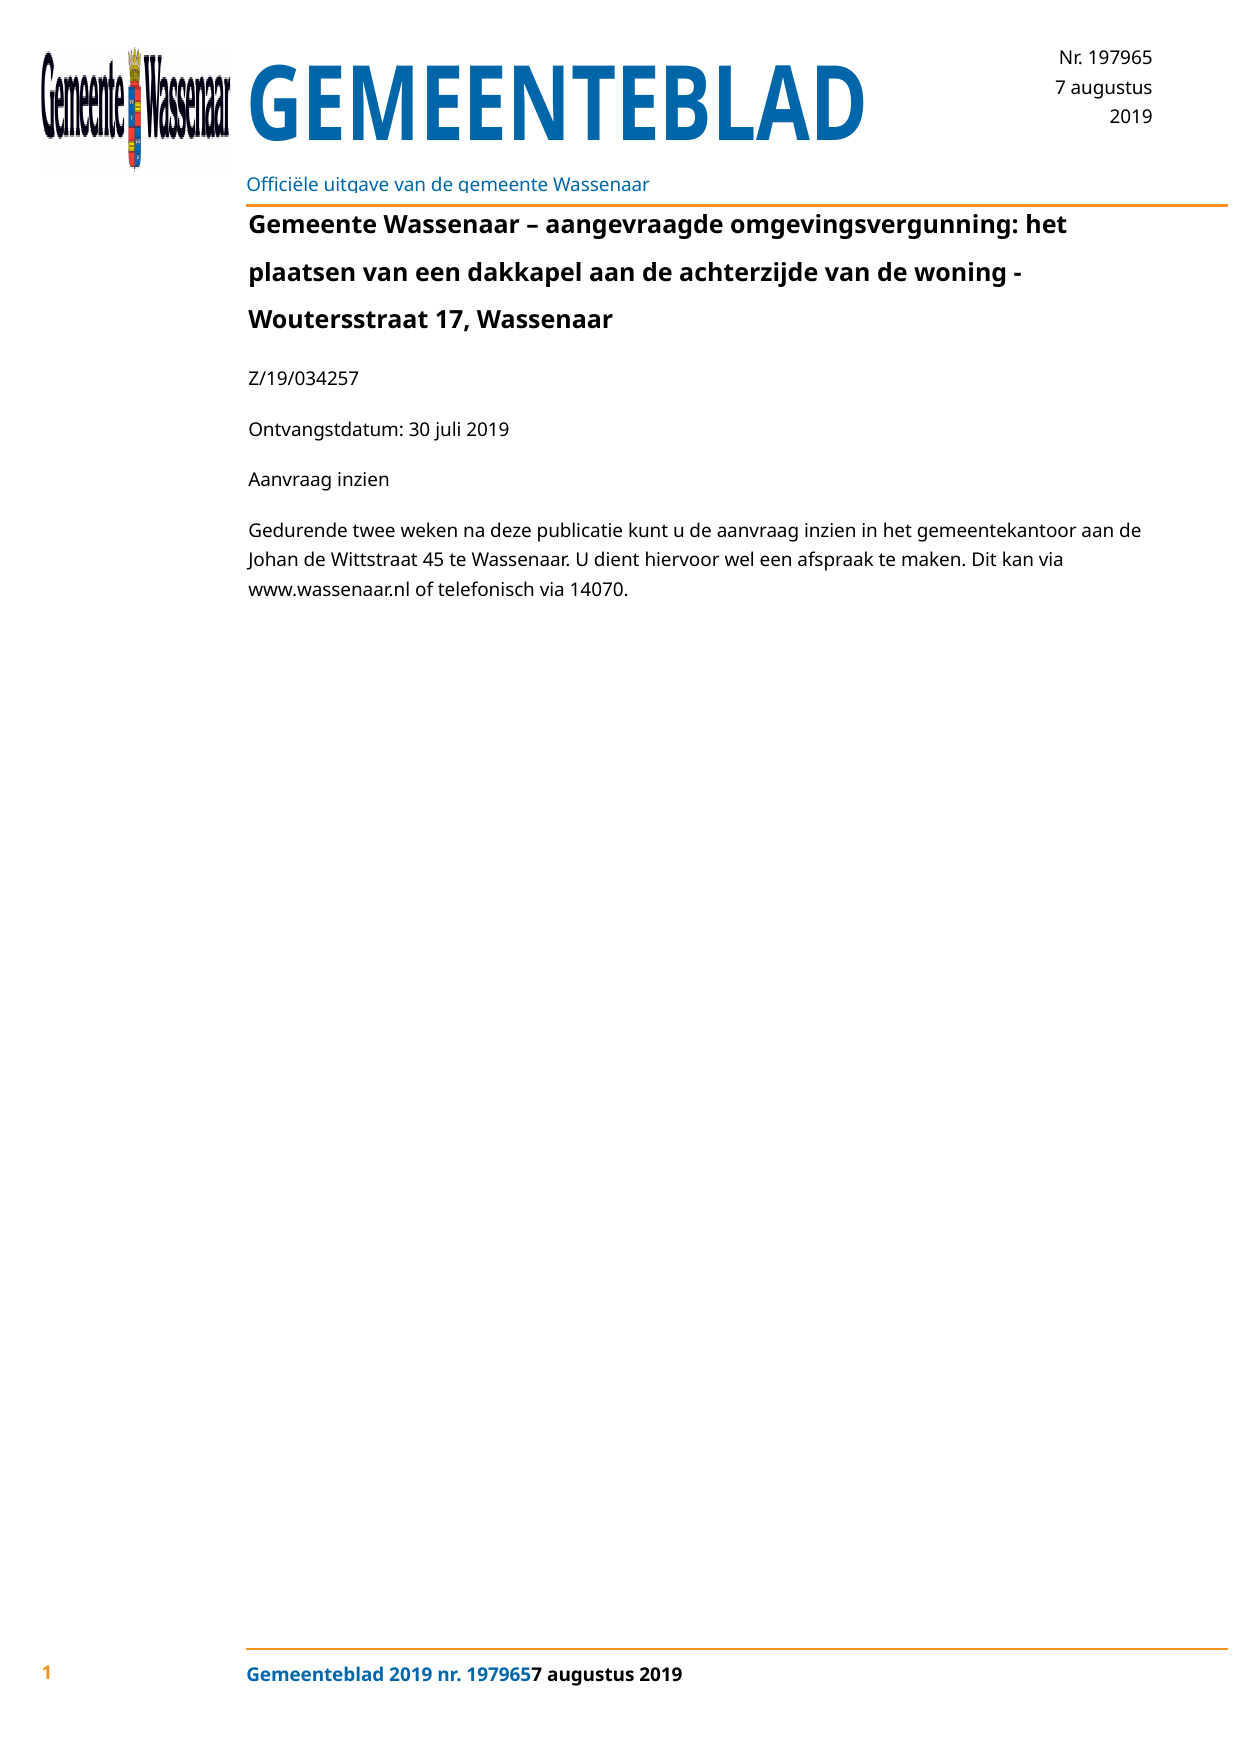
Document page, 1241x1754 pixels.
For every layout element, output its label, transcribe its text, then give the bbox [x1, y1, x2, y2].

text Aanvraag inzien [248, 466, 1152, 492]
text Z/19/034257 [248, 366, 1152, 391]
text Ontvangstdatum: 30 juli 2019 [248, 416, 1152, 442]
text Gemeente Wassenaar – aangevraagde omgevingsvergunning: het plaatsen van een dakkapel aan de achterzijde van de woning - Woutersstraat 17, Wassenaar [248, 207, 1152, 336]
picture [41, 47, 231, 172]
text Gedurende twee weken na deze publicatie kunt u de aanvraag inzien in het gemeentekantoor aan de Johan de Wittstraat 45 te Wassenaar. U dient hiervoor wel een afspraak te maken. Dit kan via www.wassenaar.nl of telefonisch via 14070. [248, 517, 1152, 602]
